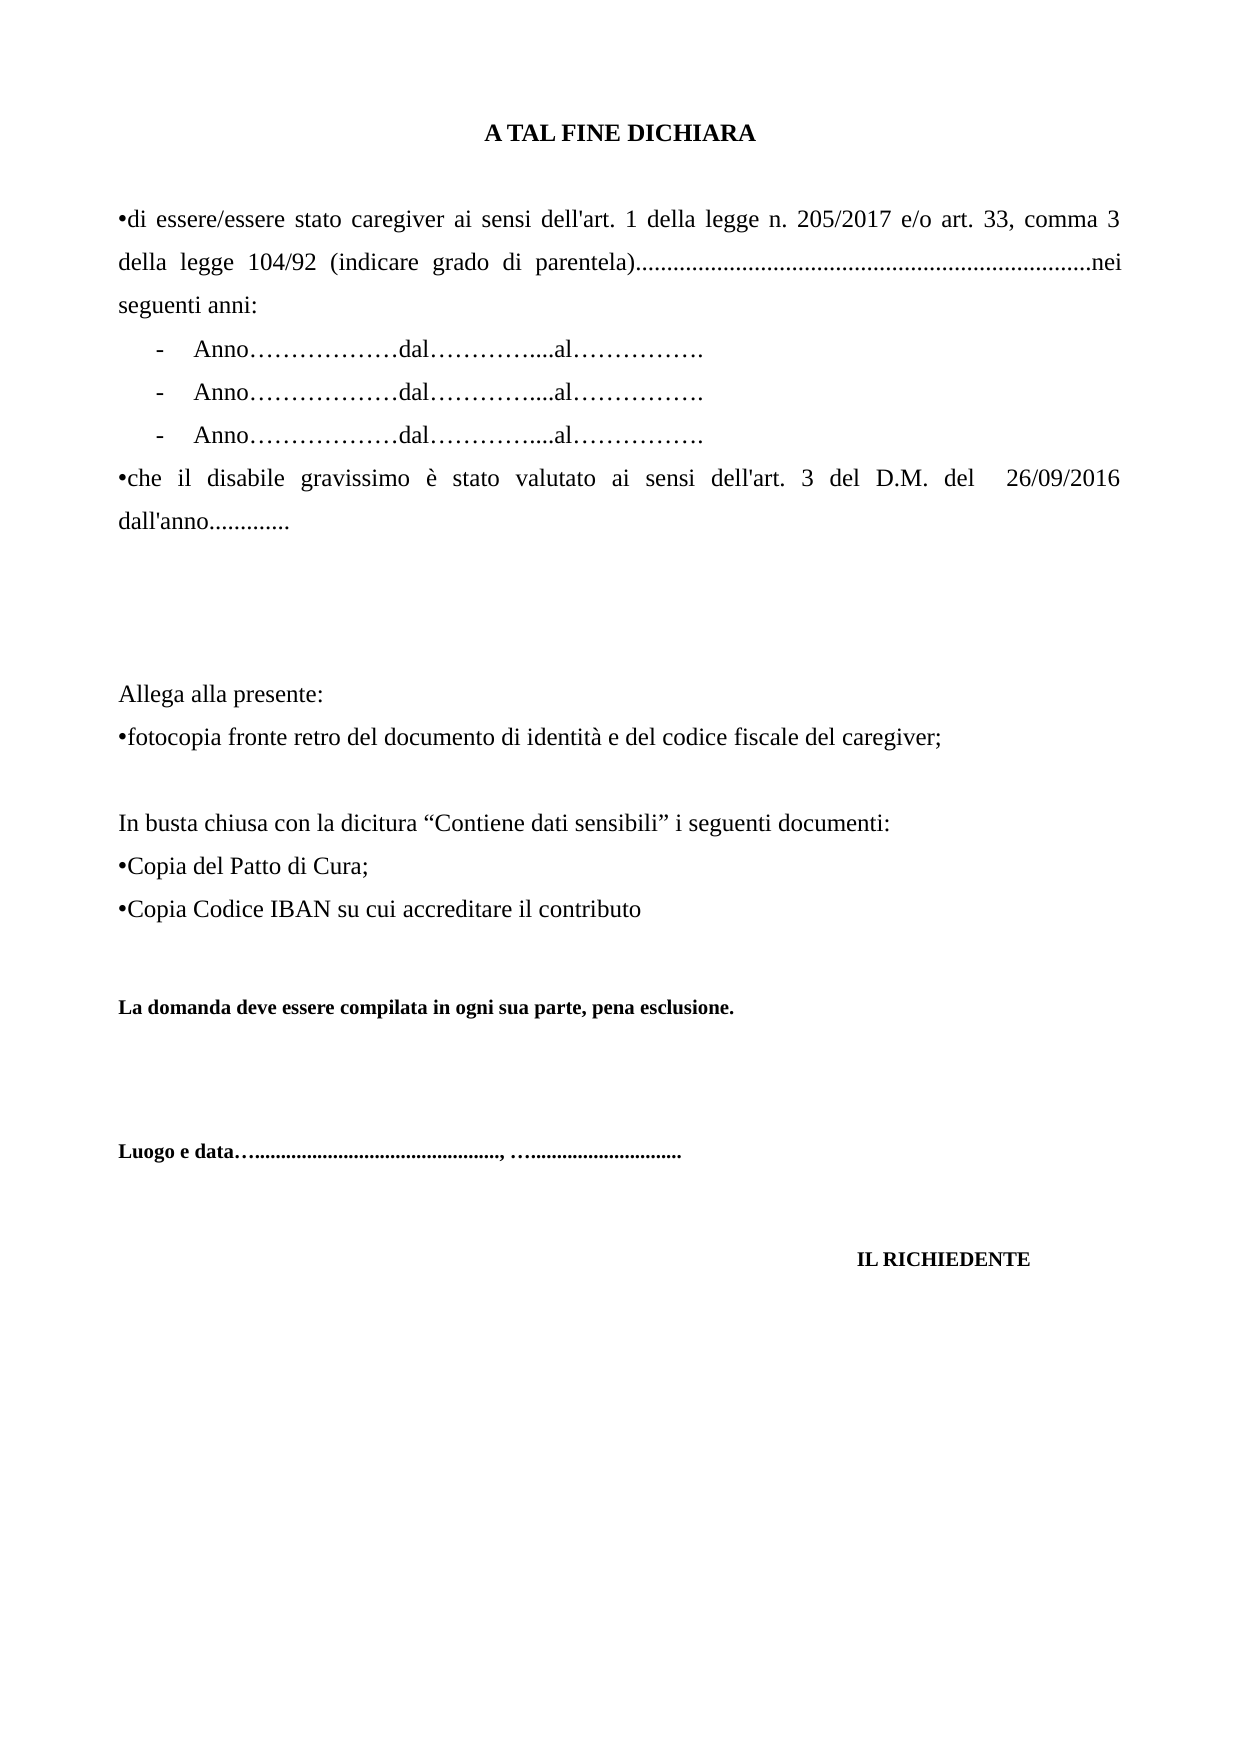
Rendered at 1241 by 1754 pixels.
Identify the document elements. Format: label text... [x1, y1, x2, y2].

list Anno………………dal…………....al……………. [156, 420, 1122, 449]
text IL RICHIEDENTE [118, 1247, 1122, 1271]
text Allega alla presente: [118, 679, 1122, 707]
list di essere/essere stato caregiver ai sensi dell'art. 1 della legge n. 205/2017 e/o art. 33, comma 3 della legge 104/92 (indicare grado di parentela).........................................................................nei seguenti anni: [118, 204, 1122, 319]
list Anno………………dal…………....al……………. [156, 377, 1122, 406]
text In busta chiusa con la dicitura “Contiene dati sensibili” i seguenti documenti: [118, 808, 1122, 837]
text La domanda deve essere compilata in ogni sua parte, pena esclusione. [118, 995, 1122, 1019]
list fotocopia fronte retro del documento di identità e del codice fiscale del caregiver; [118, 722, 1122, 751]
list Copia del Patto di Cura; [118, 851, 1122, 880]
list Copia Codice IBAN su cui accreditare il contributo [118, 894, 1122, 923]
list Anno………………dal…………....al……………. [156, 334, 1122, 362]
text Luogo e data…..............................................., …............................. [118, 1139, 1122, 1163]
text A TAL FINE DICHIARA [118, 118, 1122, 147]
list che il disabile gravissimo è stato valutato ai sensi dell'art. 3 del D.M. del 26/09/2016 dall'anno............. [118, 463, 1122, 535]
